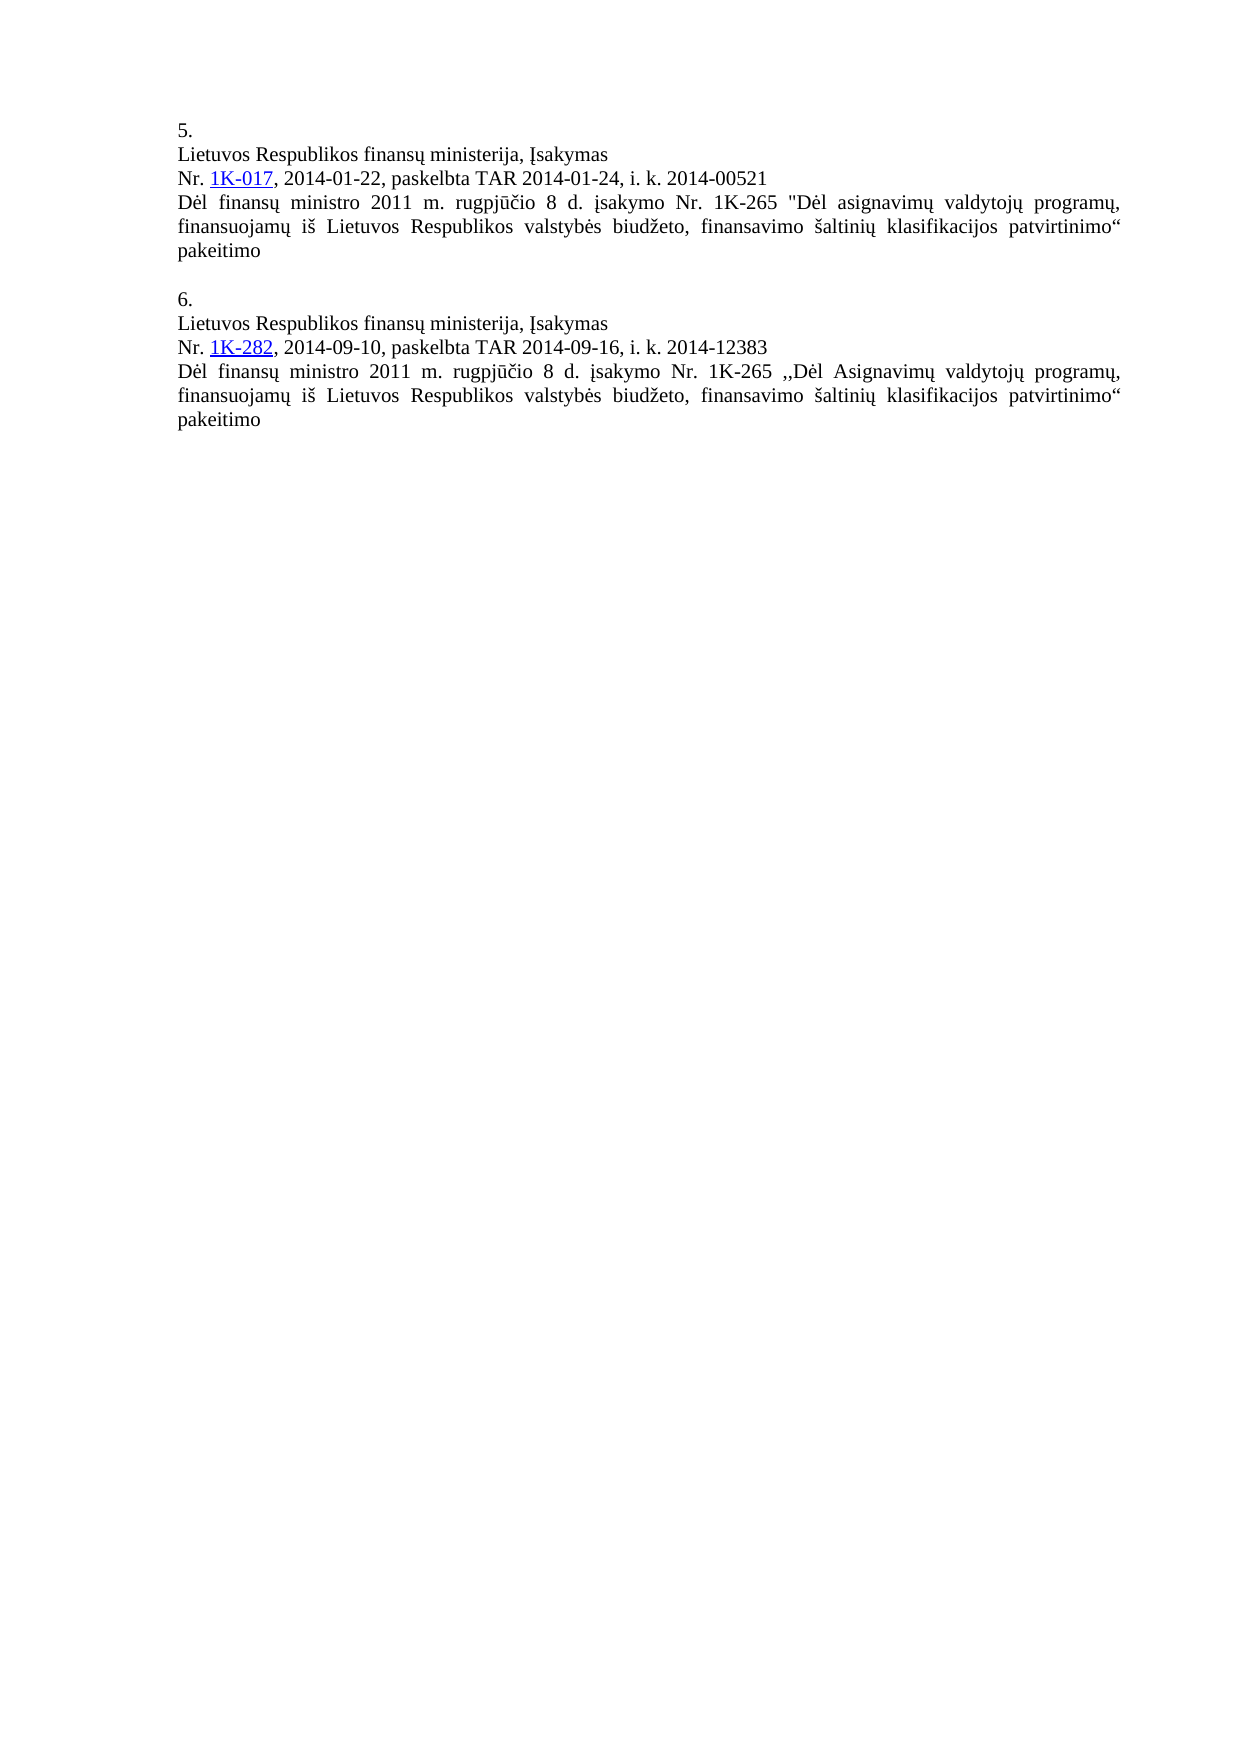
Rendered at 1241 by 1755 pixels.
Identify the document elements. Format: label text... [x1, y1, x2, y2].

text 5. [177, 118, 1122, 142]
text Dėl finansų ministro 2011 m. rugpjūčio 8 d. įsakymo Nr. 1K-265 ,,Dėl Asignavimų valdytojų programų, finansuojamų iš Lietuvos Respublikos valstybės biudžeto, finansavimo šaltinių klasifikacijos patvirtinimo“ pakeitimo [177, 359, 1122, 431]
text 6. [177, 287, 1122, 311]
text Lietuvos Respublikos finansų ministerija, Įsakymas [177, 311, 1122, 335]
text Nr. 1K-282, 2014-09-10, paskelbta TAR 2014-09-16, i. k. 2014-12383 [177, 335, 1122, 359]
text Nr. 1K-017, 2014-01-22, paskelbta TAR 2014-01-24, i. k. 2014-00521 [177, 166, 1122, 190]
text Lietuvos Respublikos finansų ministerija, Įsakymas [177, 142, 1122, 166]
text Dėl finansų ministro 2011 m. rugpjūčio 8 d. įsakymo Nr. 1K-265 "Dėl asignavimų valdytojų programų, finansuojamų iš Lietuvos Respublikos valstybės biudžeto, finansavimo šaltinių klasifikacijos patvirtinimo“ pakeitimo [177, 190, 1122, 262]
